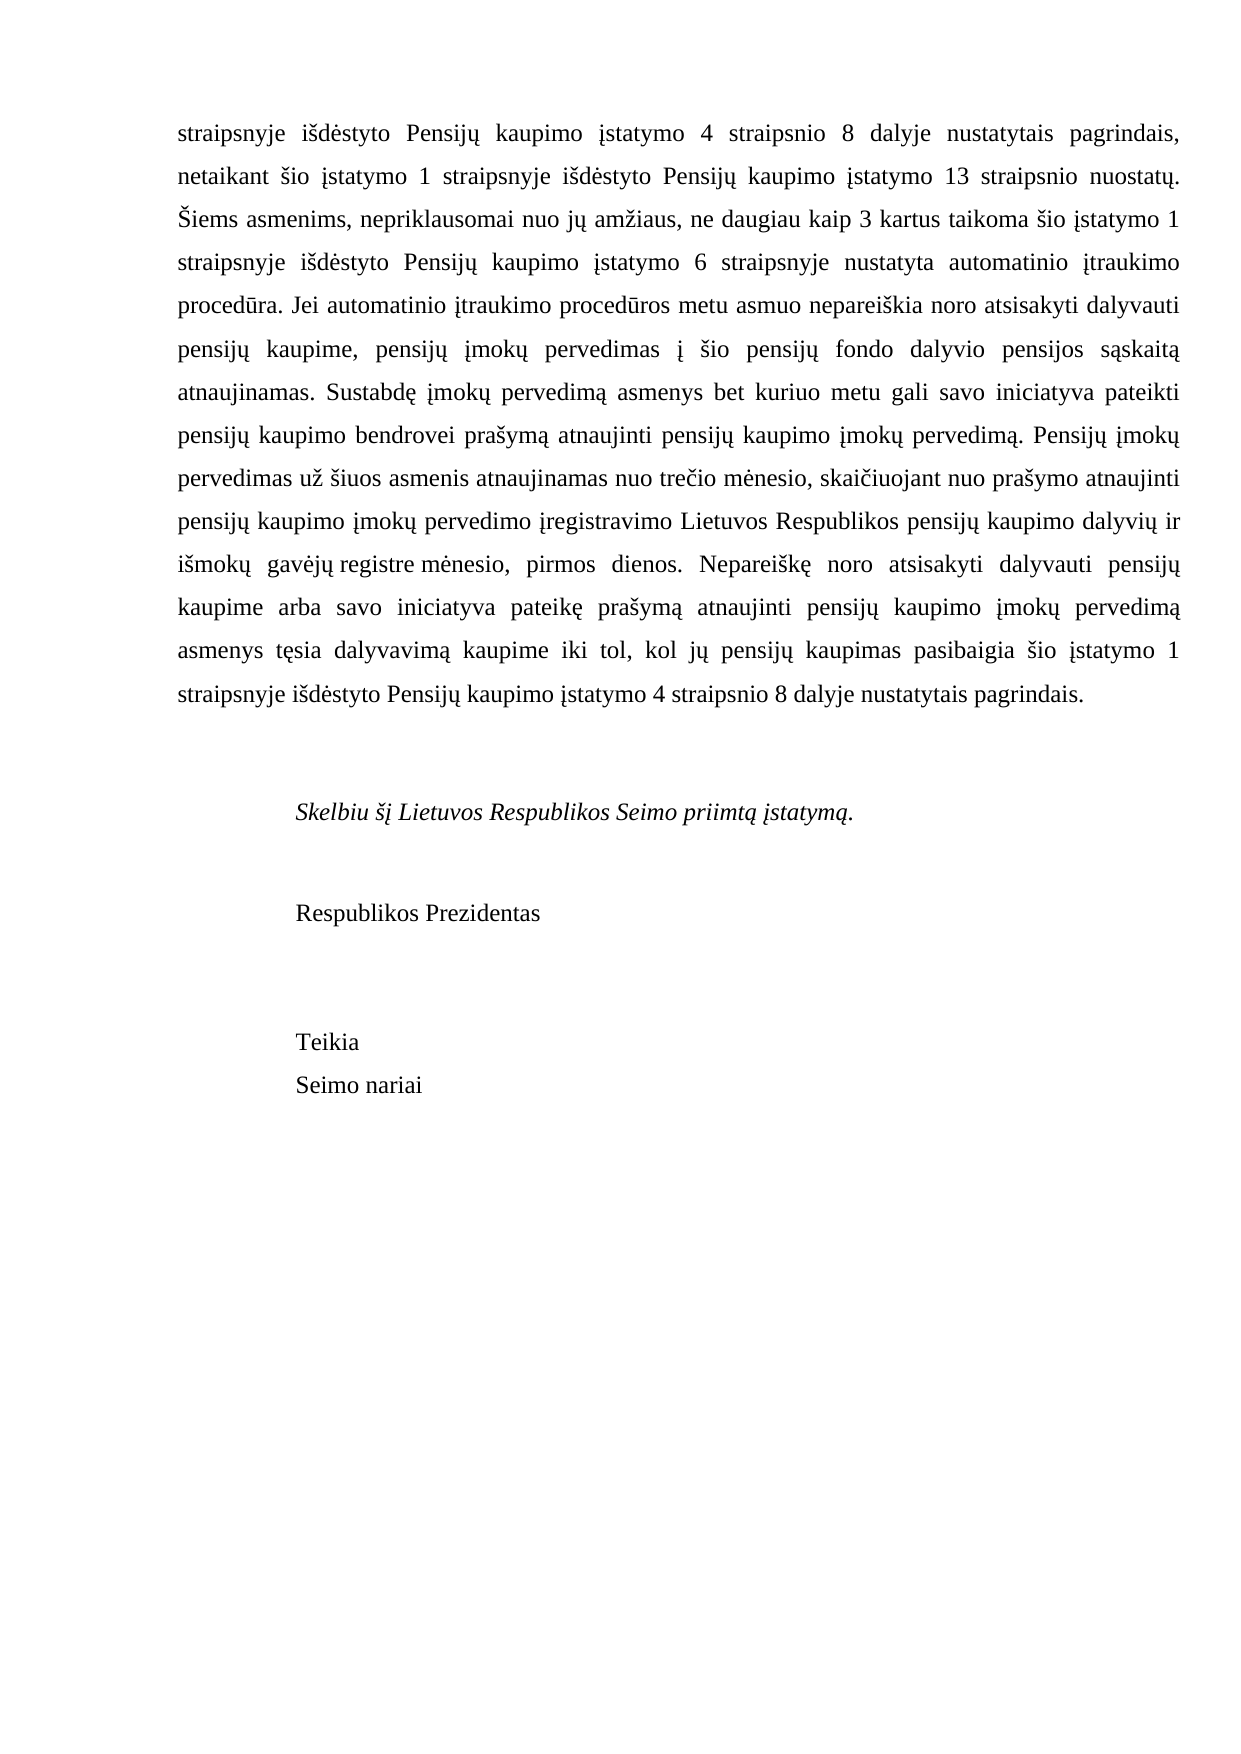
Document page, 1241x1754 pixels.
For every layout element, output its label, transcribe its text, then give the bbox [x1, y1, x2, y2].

text Respublikos Prezidentas [177, 898, 1181, 927]
text straipsnyje išdėstyto Pensijų kaupimo įstatymo 4 straipsnio 8 dalyje nustatytais pagrindais, netaikant šio įstatymo 1 straipsnyje išdėstyto Pensijų kaupimo įstatymo 13 straipsnio nuostatų. Šiems asmenims, nepriklausomai nuo jų amžiaus, ne daugiau kaip 3 kartus taikoma šio įstatymo 1 straipsnyje išdėstyto Pensijų kaupimo įstatymo 6 straipsnyje nustatyta automatinio įtraukimo procedūra. Jei automatinio įtraukimo procedūros metu asmuo nepareiškia noro atsisakyti dalyvauti pensijų kaupime, pensijų įmokų pervedimas į šio pensijų fondo dalyvio pensijos sąskaitą atnaujinamas. Sustabdę įmokų pervedimą asmenys bet kuriuo metu gali savo iniciatyva pateikti pensijų kaupimo bendrovei prašymą atnaujinti pensijų kaupimo įmokų pervedimą. Pensijų įmokų pervedimas už šiuos asmenis atnaujinamas nuo trečio mėnesio, skaičiuojant nuo prašymo atnaujinti pensijų kaupimo įmokų pervedimo įregistravimo Lietuvos Respublikos pensijų kaupimo dalyvių ir išmokų gavėjų registre mėnesio, pirmos dienos. Nepareiškę noro atsisakyti dalyvauti pensijų kaupime arba savo iniciatyva pateikę prašymą atnaujinti pensijų kaupimo įmokų pervedimą asmenys tęsia dalyvavimą kaupime iki tol, kol jų pensijų kaupimas pasibaigia šio įstatymo 1 straipsnyje išdėstyto Pensijų kaupimo įstatymo 4 straipsnio 8 dalyje nustatytais pagrindais. [177, 118, 1181, 707]
text Teikia [177, 1027, 1181, 1056]
text Skelbiu šį Lietuvos Respublikos Seimo priimtą įstatymą. [177, 797, 1181, 826]
text Seimo nariai [177, 1070, 1181, 1099]
